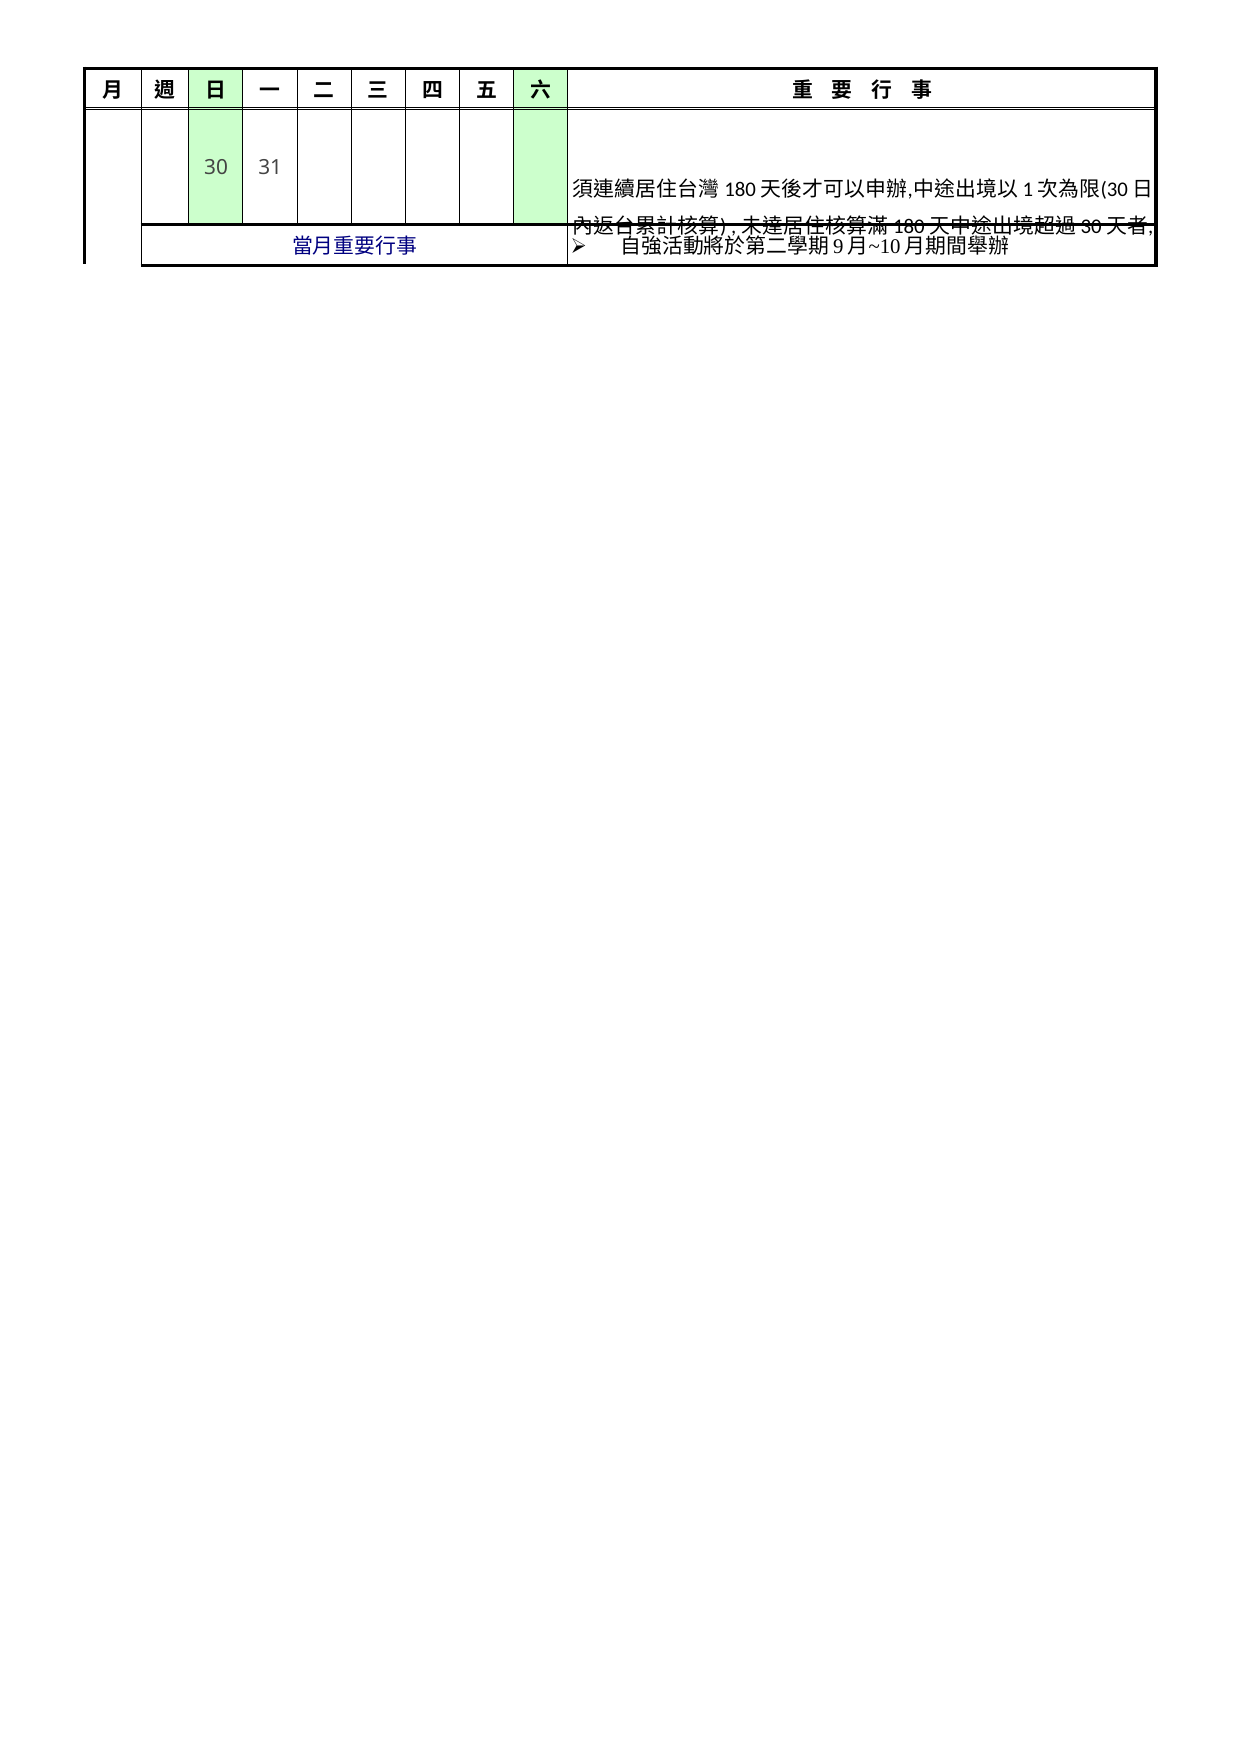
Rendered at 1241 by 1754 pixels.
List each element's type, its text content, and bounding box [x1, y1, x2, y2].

table_header 月 [86, 70, 141, 107]
table_cell 健保說明: 須連續居住台灣180天後才可以申辦,中途出境以1次為限(30日內返台累計核算) , 未達居住核算滿180天中途出境超過30天者,其加入健保資格從下次入台重新起算第1天 [568, 110, 1154, 223]
table_header 六 [514, 70, 567, 107]
table_header 日 [189, 70, 242, 107]
table_header 重 要 行 事 [568, 70, 1154, 107]
table_cell [298, 110, 351, 223]
table_cell 當月重要行事 [142, 226, 567, 263]
table_cell [406, 110, 459, 223]
table_cell [352, 110, 405, 223]
table_cell [142, 110, 188, 223]
table_cell 30 [189, 110, 242, 223]
table_cell 自強活動將於第二學期9月~10月期間舉辦 [568, 226, 1154, 263]
table_cell [460, 110, 513, 223]
table_header 二 [298, 70, 351, 107]
table_header 一 [243, 70, 297, 107]
table_header 週 [142, 70, 188, 107]
table_cell [86, 110, 141, 263]
table_header 四 [406, 70, 459, 107]
table_header 三 [352, 70, 405, 107]
table_header 五 [460, 70, 513, 107]
table_cell [514, 110, 567, 223]
table_cell 31 [243, 110, 297, 223]
